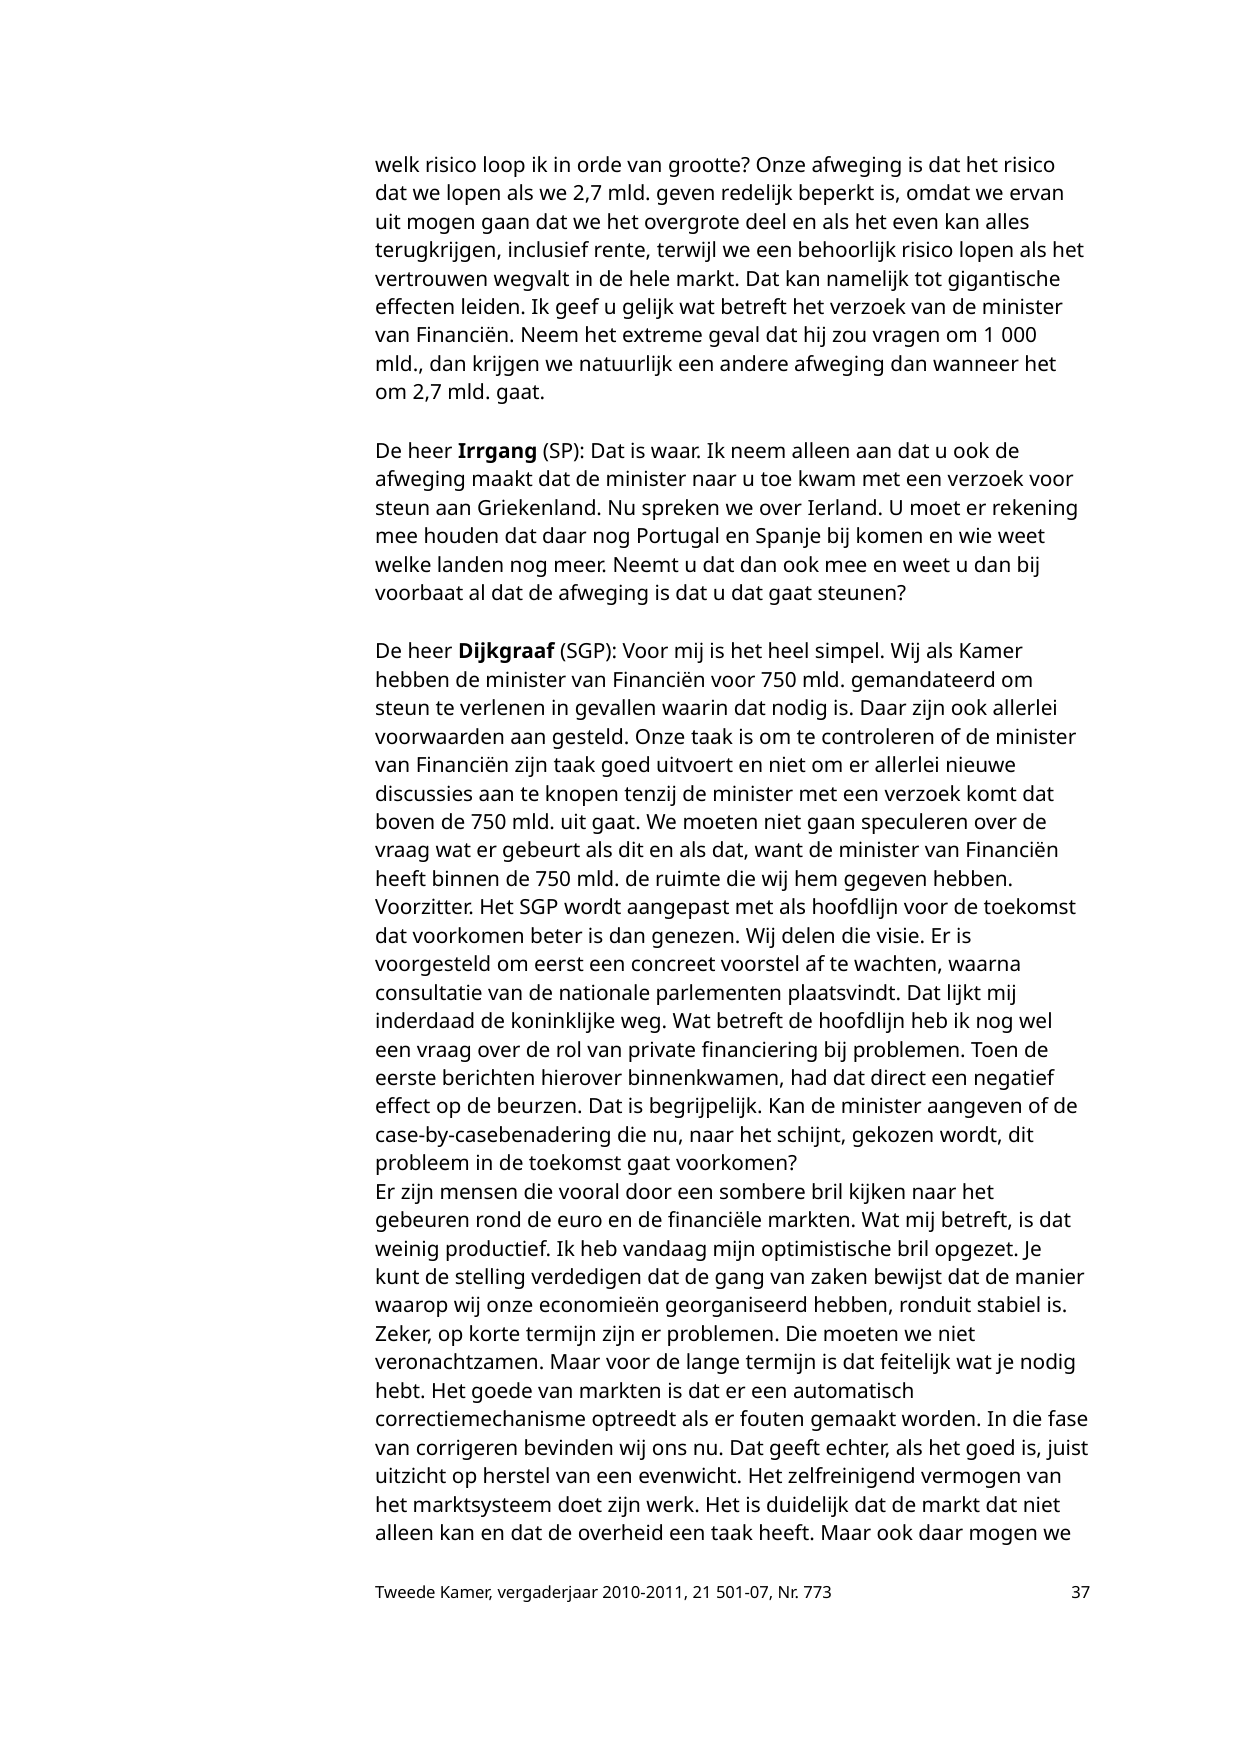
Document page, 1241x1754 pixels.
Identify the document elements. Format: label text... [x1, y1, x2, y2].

text Er zijn mensen die vooral door een sombere bril kijken naar het gebeuren rond de euro en de financiële markten. Wat mij betreft, is dat weinig productief. Ik heb vandaag mijn optimistische bril opgezet. Je kunt de stelling verdedigen dat de gang van zaken bewijst dat de manier waarop wij onze economieën georganiseerd hebben, ronduit stabiel is. Zeker, op korte termijn zijn er problemen. Die moeten we niet veronachtzamen. Maar voor de lange termijn is dat feitelijk wat je nodig hebt. Het goede van markten is dat er een automatisch correctiemechanisme optreedt als er fouten gemaakt worden. In die fase van corrigeren bevinden wij ons nu. Dat geeft echter, als het goed is, juist uitzicht op herstel van een evenwicht. Het zelfreinigend vermogen van het marktsysteem doet zijn werk. Het is duidelijk dat de markt dat niet alleen kan en dat de overheid een taak heeft. Maar ook daar mogen we [375, 1177, 1090, 1547]
text welk risico loop ik in orde van grootte? Onze afweging is dat het risico dat we lopen als we 2,7 mld. geven redelijk beperkt is, omdat we ervan uit mogen gaan dat we het overgrote deel en als het even kan alles terugkrijgen, inclusief rente, terwijl we een behoorlijk risico lopen als het vertrouwen wegvalt in de hele markt. Dat kan namelijk tot gigantische effecten leiden. Ik geef u gelijk wat betreft het verzoek van de minister van Financiën. Neem het extreme geval dat hij zou vragen om 1 000 mld., dan krijgen we natuurlijk een andere afweging dan wanneer het om 2,7 mld. gaat. [375, 150, 1090, 406]
text De heer Irrgang (SP): Dat is waar. Ik neem alleen aan dat u ook de afweging maakt dat de minister naar u toe kwam met een verzoek voor steun aan Griekenland. Nu spreken we over Ierland. U moet er rekening mee houden dat daar nog Portugal en Spanje bij komen en wie weet welke landen nog meer. Neemt u dat dan ook mee en weet u dan bij voorbaat al dat de afweging is dat u dat gaat steunen? [375, 436, 1090, 607]
text De heer Dijkgraaf (SGP): Voor mij is het heel simpel. Wij als Kamer hebben de minister van Financiën voor 750 mld. gemandateerd om steun te verlenen in gevallen waarin dat nodig is. Daar zijn ook allerlei voorwaarden aan gesteld. Onze taak is om te controleren of de minister van Financiën zijn taak goed uitvoert en niet om er allerlei nieuwe discussies aan te knopen tenzij de minister met een verzoek komt dat boven de 750 mld. uit gaat. We moeten niet gaan speculeren over de vraag wat er gebeurt als dit en als dat, want de minister van Financiën heeft binnen de 750 mld. de ruimte die wij hem gegeven hebben. [375, 637, 1090, 892]
text Voorzitter. Het SGP wordt aangepast met als hoofdlijn voor de toekomst dat voorkomen beter is dan genezen. Wij delen die visie. Er is voorgesteld om eerst een concreet voorstel af te wachten, waarna consultatie van de nationale parlementen plaatsvindt. Dat lijkt mij inderdaad de koninklijke weg. Wat betreft de hoofdlijn heb ik nog wel een vraag over de rol van private financiering bij problemen. Toen de eerste berichten hierover binnenkwamen, had dat direct een negatief effect op de beurzen. Dat is begrijpelijk. Kan de minister aangeven of de case-by-casebenadering die nu, naar het schijnt, gekozen wordt, dit probleem in de toekomst gaat voorkomen? [375, 892, 1090, 1177]
